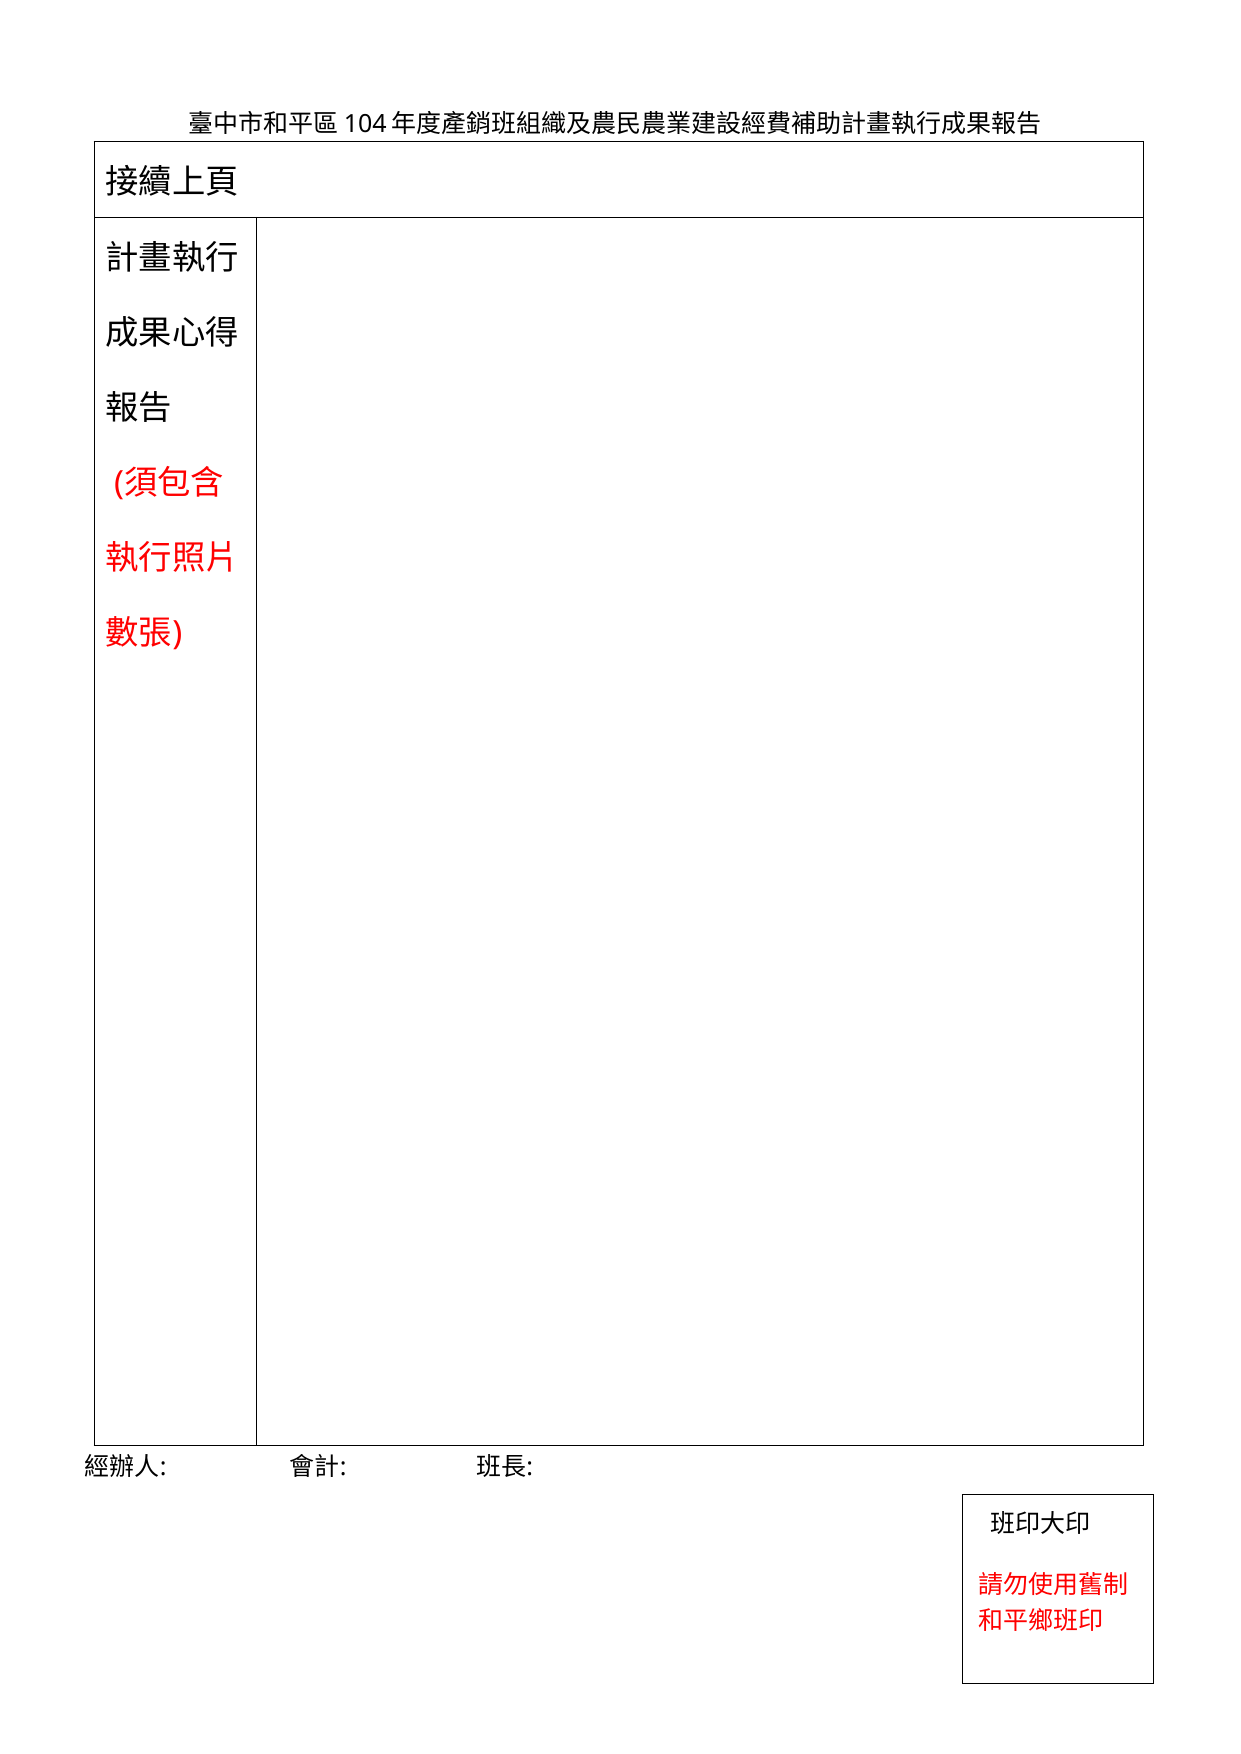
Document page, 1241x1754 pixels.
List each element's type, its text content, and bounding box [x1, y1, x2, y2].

text 班印大印 [978, 1503, 1137, 1539]
table_cell [257, 218, 1143, 1445]
text 經辦人: 會計: 班長: [65, 1446, 1165, 1483]
text 請勿使用舊制和平鄉班印 [978, 1564, 1137, 1637]
text 臺中市和平區104年度產銷班組織及農民農業建設經費補助計畫執行成果報告 [65, 103, 1165, 141]
table_cell 計畫執行成果心得報告 (須包含執行照片數張) [95, 218, 256, 1445]
table_header 接續上頁 [95, 142, 1143, 217]
